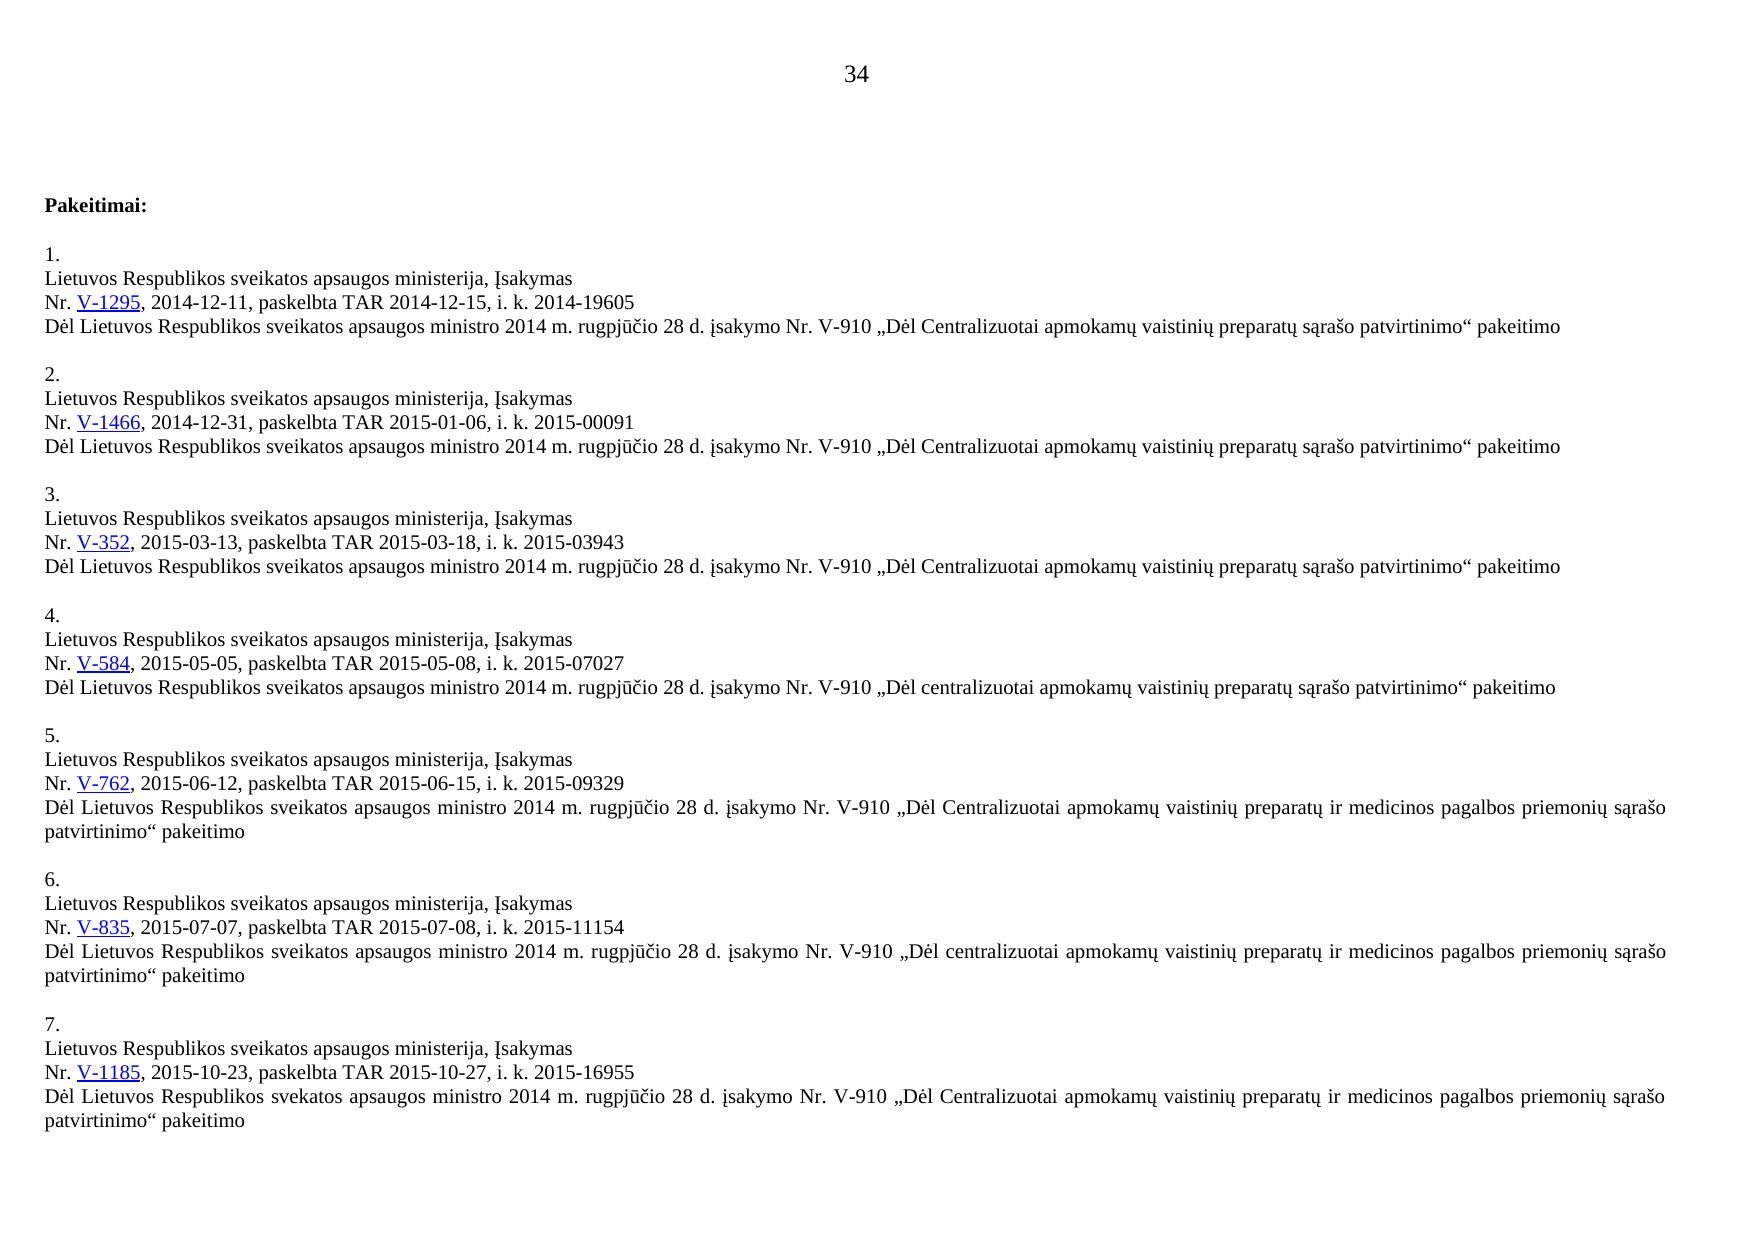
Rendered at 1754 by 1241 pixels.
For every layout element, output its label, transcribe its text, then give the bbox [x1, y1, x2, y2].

text Nr. V-1185, 2015-10-23, paskelbta TAR 2015-10-27, i. k. 2015-16955 [44, 1060, 1668, 1084]
text 2. [44, 362, 1668, 386]
text 5. [44, 723, 1668, 747]
text Nr. V-352, 2015-03-13, paskelbta TAR 2015-03-18, i. k. 2015-03943 [44, 530, 1668, 554]
text Nr. V-1295, 2014-12-11, paskelbta TAR 2014-12-15, i. k. 2014-19605 [44, 290, 1668, 314]
text Dėl Lietuvos Respublikos sveikatos apsaugos ministro 2014 m. rugpjūčio 28 d. įsakymo Nr. V-910 „Dėl Centralizuotai apmokamų vaistinių preparatų sąrašo patvirtinimo“ pakeitimo [44, 554, 1668, 578]
text Dėl Lietuvos Respublikos sveikatos apsaugos ministro 2014 m. rugpjūčio 28 d. įsakymo Nr. V-910 „Dėl Centralizuotai apmokamų vaistinių preparatų ir medicinos pagalbos priemonių sąrašo patvirtinimo“ pakeitimo [44, 795, 1668, 843]
text Lietuvos Respublikos sveikatos apsaugos ministerija, Įsakymas [44, 1036, 1668, 1060]
text Dėl Lietuvos Respublikos sveikatos apsaugos ministro 2014 m. rugpjūčio 28 d. įsakymo Nr. V-910 „Dėl centralizuotai apmokamų vaistinių preparatų sąrašo patvirtinimo“ pakeitimo [44, 675, 1668, 699]
text 1. [44, 242, 1668, 266]
text Dėl Lietuvos Respublikos svekatos apsaugos ministro 2014 m. rugpjūčio 28 d. įsakymo Nr. V-910 „Dėl Centralizuotai apmokamų vaistinių preparatų ir medicinos pagalbos priemonių sąrašo patvirtinimo“ pakeitimo [44, 1084, 1668, 1132]
text Lietuvos Respublikos sveikatos apsaugos ministerija, Įsakymas [44, 891, 1668, 915]
text Lietuvos Respublikos sveikatos apsaugos ministerija, Įsakymas [44, 506, 1668, 530]
text Lietuvos Respublikos sveikatos apsaugos ministerija, Įsakymas [44, 627, 1668, 651]
text Pakeitimai: [44, 193, 1668, 217]
text Lietuvos Respublikos sveikatos apsaugos ministerija, Įsakymas [44, 386, 1668, 410]
text Lietuvos Respublikos sveikatos apsaugos ministerija, Įsakymas [44, 266, 1668, 290]
text Nr. V-1466, 2014-12-31, paskelbta TAR 2015-01-06, i. k. 2015-00091 [44, 410, 1668, 434]
text Dėl Lietuvos Respublikos sveikatos apsaugos ministro 2014 m. rugpjūčio 28 d. įsakymo Nr. V-910 „Dėl Centralizuotai apmokamų vaistinių preparatų sąrašo patvirtinimo“ pakeitimo [44, 434, 1668, 458]
text 6. [44, 867, 1668, 891]
text 7. [44, 1012, 1668, 1036]
text Nr. V-762, 2015-06-12, paskelbta TAR 2015-06-15, i. k. 2015-09329 [44, 771, 1668, 795]
text Nr. V-835, 2015-07-07, paskelbta TAR 2015-07-08, i. k. 2015-11154 [44, 915, 1668, 939]
text 3. [44, 482, 1668, 506]
text Lietuvos Respublikos sveikatos apsaugos ministerija, Įsakymas [44, 747, 1668, 771]
text Dėl Lietuvos Respublikos sveikatos apsaugos ministro 2014 m. rugpjūčio 28 d. įsakymo Nr. V-910 „Dėl Centralizuotai apmokamų vaistinių preparatų sąrašo patvirtinimo“ pakeitimo [44, 314, 1668, 338]
text Dėl Lietuvos Respublikos sveikatos apsaugos ministro 2014 m. rugpjūčio 28 d. įsakymo Nr. V-910 „Dėl centralizuotai apmokamų vaistinių preparatų ir medicinos pagalbos priemonių sąrašo patvirtinimo“ pakeitimo [44, 939, 1668, 987]
text 4. [44, 602, 1668, 627]
text Nr. V-584, 2015-05-05, paskelbta TAR 2015-05-08, i. k. 2015-07027 [44, 651, 1668, 675]
